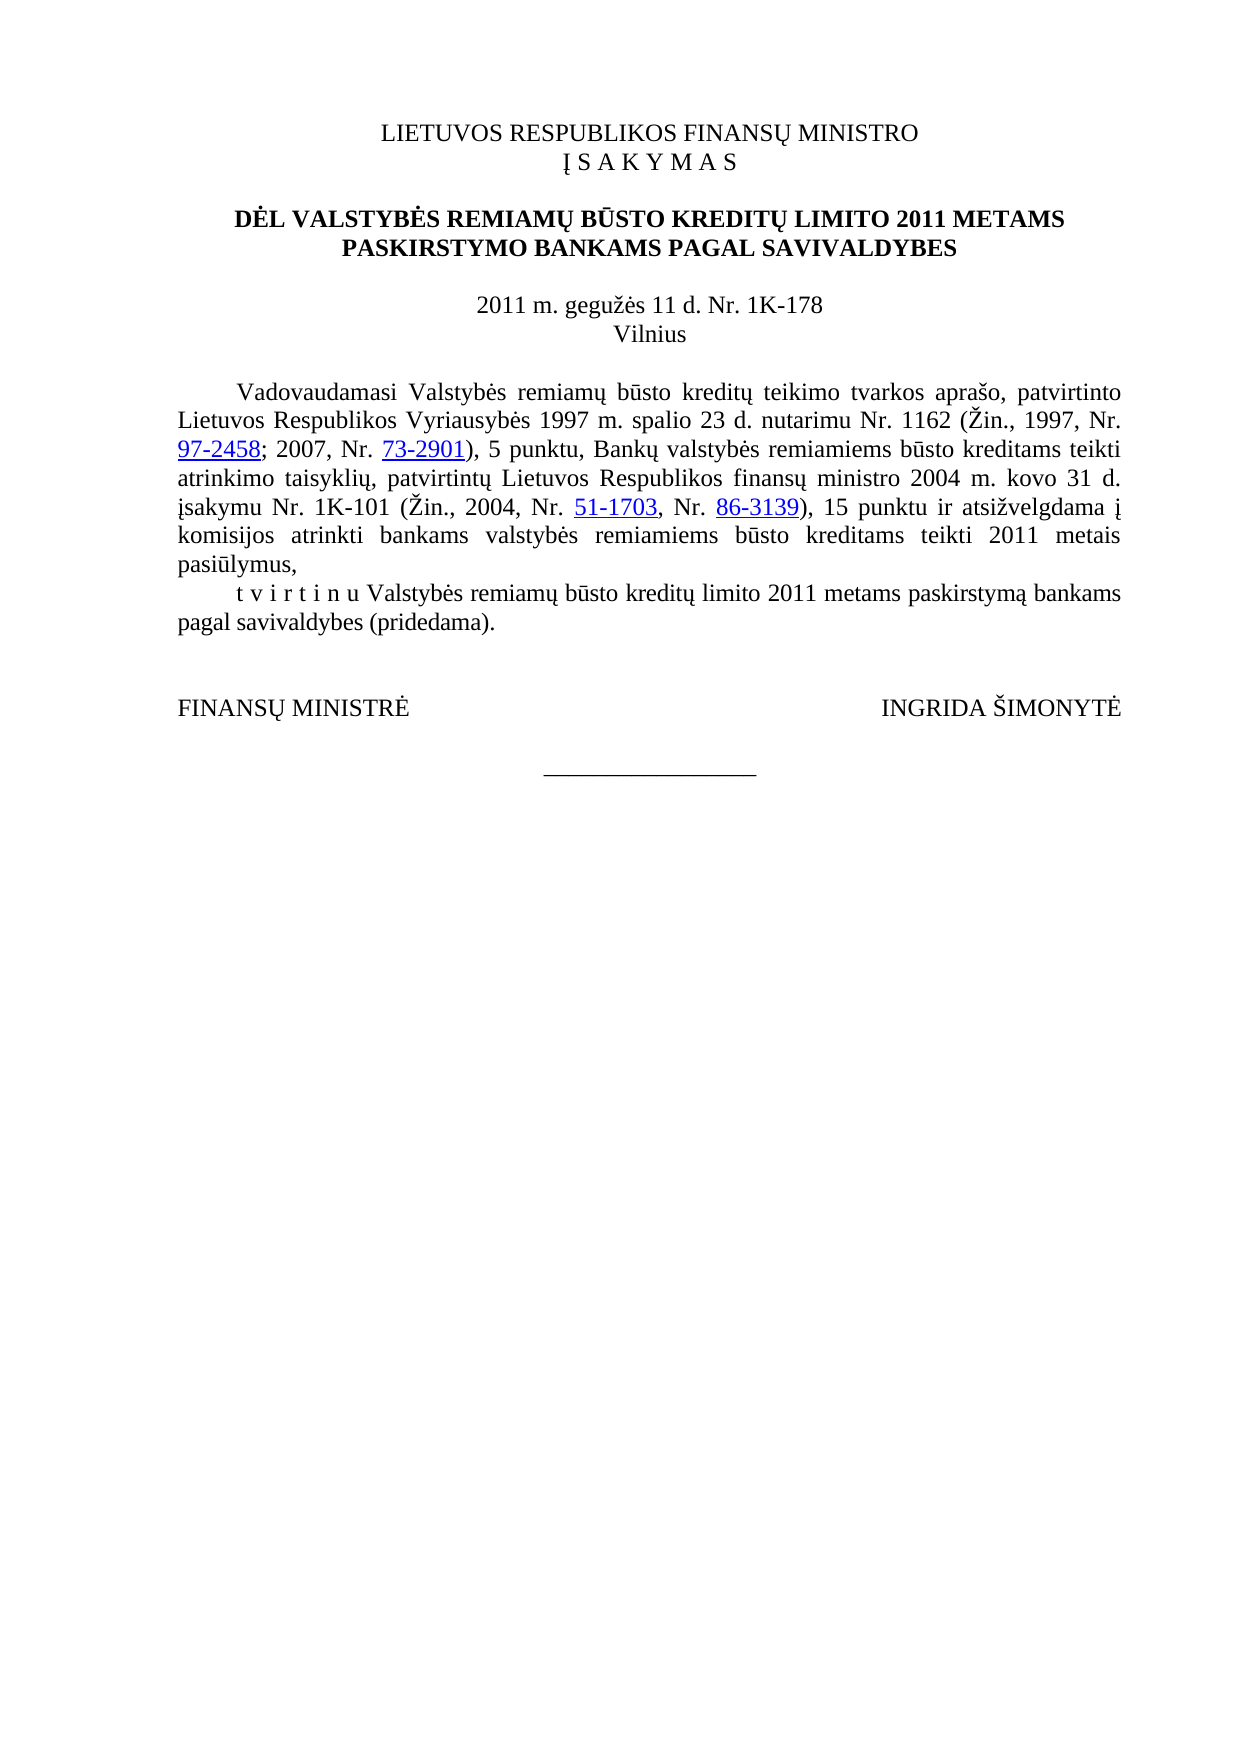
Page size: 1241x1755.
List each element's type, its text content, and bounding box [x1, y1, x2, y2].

text Vadovaudamasi Valstybės remiamų būsto kreditų teikimo tvarkos aprašo, patvirtinto Lietuvos Respublikos Vyriausybės 1997 m. spalio 23 d. nutarimu Nr. 1162 (Žin., 1997, Nr. 97-2458; 2007, Nr. 73-2901), 5 punktu, Bankų valstybės remiamiems būsto kreditams teikti atrinkimo taisyklių, patvirtintų Lietuvos Respublikos finansų ministro 2004 m. kovo 31 d. įsakymu Nr. 1K-101 (Žin., 2004, Nr. 51-1703, Nr. 86-3139), 15 punktu ir atsižvelgdama į komisijos atrinkti bankams valstybės remiamiems būsto kreditams teikti 2011 metais pasiūlymus, [177, 377, 1122, 578]
text t v i r t i n u Valstybės remiamų būsto kreditų limito 2011 metams paskirstymą bankams pagal savivaldybes (pridedama). [177, 578, 1122, 636]
text Vilnius [177, 319, 1122, 348]
text FINANSŲ MINISTRĖ INGRIDA ŠIMONYTĖ [177, 693, 1122, 722]
text 2011 m. gegužės 11 d. Nr. 1K-178 [177, 291, 1122, 319]
text DĖL VALSTYBĖS REMIAMŲ BŪSTO KREDITŲ LIMITO 2011 METAMS PASKIRSTYMO BANKAMS PAGAL SAVIVALDYBES [177, 204, 1122, 262]
text LIETUVOS RESPUBLIKOS FINANSŲ MINISTRO [177, 118, 1122, 147]
text _________________ [177, 751, 1122, 779]
text Į S A K Y M A S [177, 147, 1122, 176]
